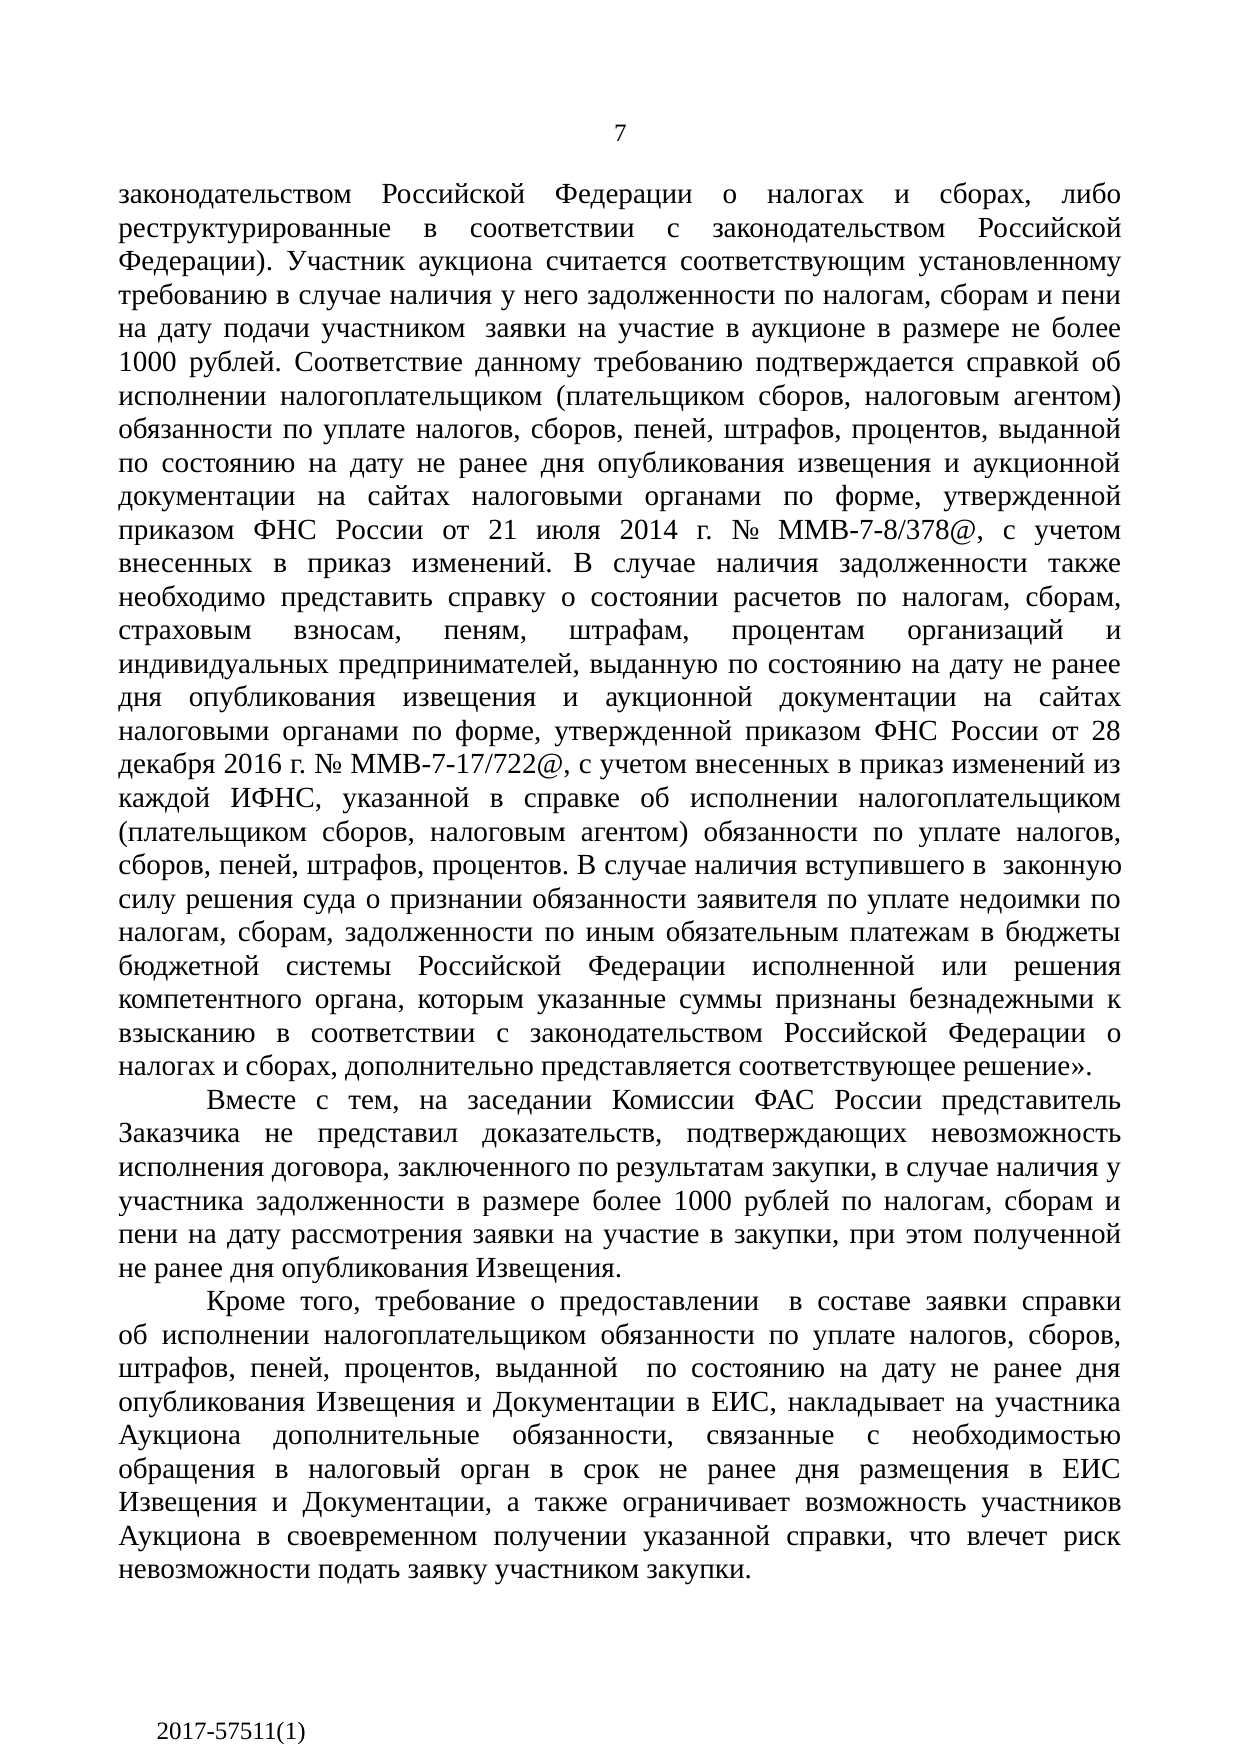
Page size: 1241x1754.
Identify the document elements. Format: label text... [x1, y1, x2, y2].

text Кроме того, требование о предоставлении в составе заявки справки об исполнении налогоплательщиком обязанности по уплате налогов, сборов, штрафов, пеней, процентов, выданной по состоянию на дату не ранее дня опубликования Извещения и Документации в ЕИС, накладывает на участника Аукциона дополнительные обязанности, связанные с необходимостью обращения в налоговый орган в срок не ранее дня размещения в ЕИС Извещения и Документации, а также ограничивает возможность участников Аукциона в своевременном получении указанной справки, что влечет риск невозможности подать заявку участником закупки. [118, 1283, 1122, 1585]
text законодательством Российской Федерации о налогах и сборах, либо реструктурированные в соответствии с законодательством Российской Федерации). Участник аукциона считается соответствующим установленному требованию в случае наличия у него задолженности по налогам, сборам и пени на дату подачи участником заявки на участие в аукционе в размере не более 1000 рублей. Соответствие данному требованию подтверждается справкой об исполнении налогоплательщиком (плательщиком сборов, налоговым агентом) обязанности по уплате налогов, сборов, пеней, штрафов, процентов, выданной по состоянию на дату не ранее дня опубликования извещения и аукционной документации на сайтах налоговыми органами по форме, утвержденной приказом ФНС России от 21 июля 2014 г. № ММВ-7-8/378@, с учетом внесенных в приказ изменений. В случае наличия задолженности также необходимо представить справку о состоянии расчетов по налогам, сборам, страховым взносам, пеням, штрафам, процентам организаций и индивидуальных предпринимателей, выданную по состоянию на дату не ранее дня опубликования извещения и аукционной документации на сайтах налоговыми органами по форме, утвержденной приказом ФНС России от 28 декабря 2016 г. № ММВ-7-17/722@, с учетом внесенных в приказ изменений из каждой ИФНС, указанной в справке об исполнении налогоплательщиком (плательщиком сборов, налоговым агентом) обязанности по уплате налогов, сборов, пеней, штрафов, процентов. В случае наличия вступившего в законную силу решения суда о признании обязанности заявителя по уплате недоимки по налогам, сборам, задолженности по иным обязательным платежам в бюджеты бюджетной системы Российской Федерации исполненной или решения компетентного органа, которым указанные суммы признаны безнадежными к взысканию в соответствии с законодательством Российской Федерации о налогах и сборах, дополнительно представляется соответствующее решение». [118, 176, 1122, 1082]
text Вместе с тем, на заседании Комиссии ФАС России представитель Заказчика не представил доказательств, подтверждающих невозможность исполнения договора, заключенного по результатам закупки, в случае наличия у участника задолженности в размере более 1000 рублей по налогам, сборам и пени на дату рассмотрения заявки на участие в закупки, при этом полученной не ранее дня опубликования Извещения. [118, 1082, 1122, 1283]
